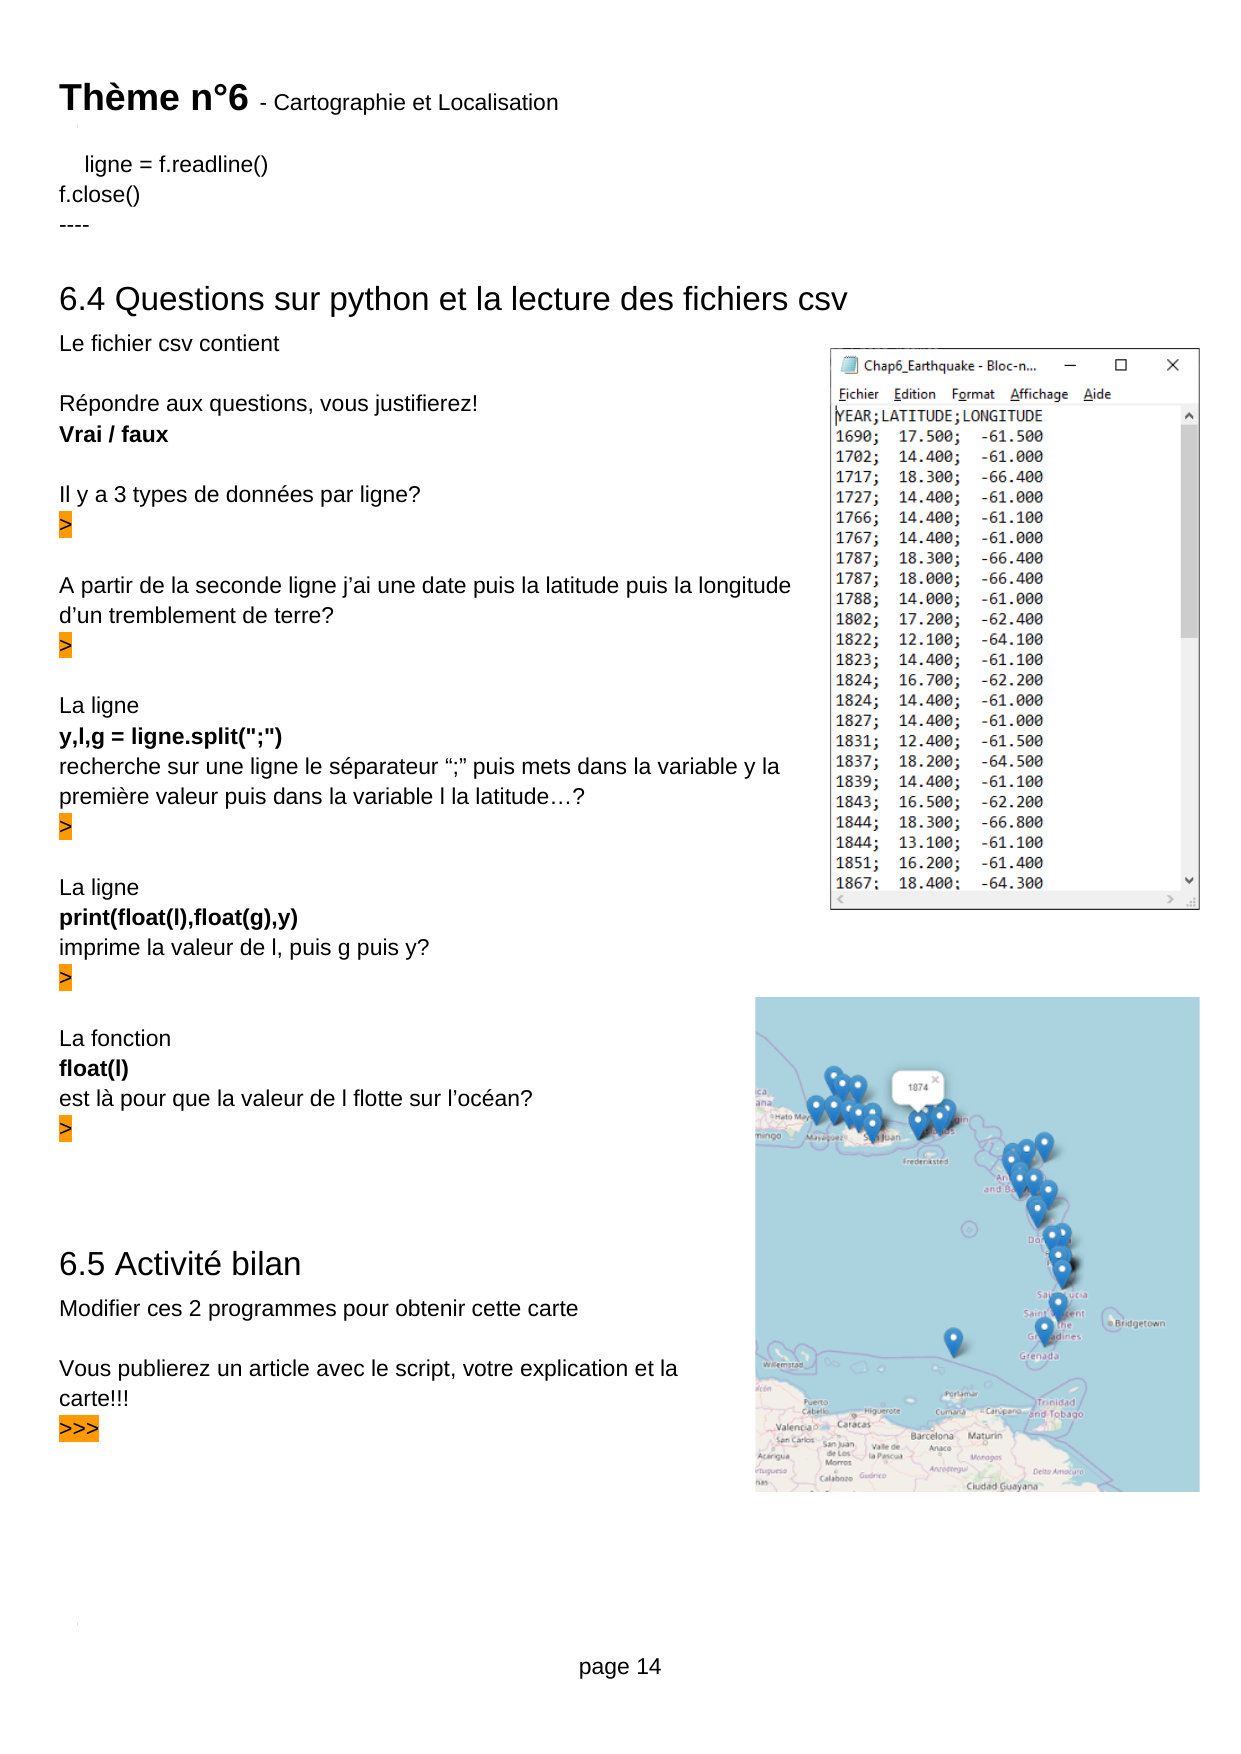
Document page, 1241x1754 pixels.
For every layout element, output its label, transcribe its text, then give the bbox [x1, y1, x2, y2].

text recherche sur une ligne le séparateur “;” puis mets dans la variable y la première valeur puis dans la variable l la latitude…? [59, 753, 830, 809]
text Vous publierez un article avec le script, votre explication et la carte!!! [59, 1355, 755, 1411]
text Modifier ces 2 programmes pour obtenir cette carte [59, 1294, 755, 1321]
text float(l) [59, 1055, 755, 1081]
subtitle ​6.4​ Questions sur python et la lecture des fichiers csv [59, 279, 1181, 317]
text imprime la valeur de l, puis g puis y? [59, 934, 1181, 961]
text > [59, 632, 830, 658]
text f.close() [59, 181, 1181, 207]
text Répondre aux questions, vous justifierez! [59, 390, 830, 417]
text > [59, 511, 830, 538]
text Le fichier csv contient [59, 330, 1181, 356]
text print(float(l),float(g),y) [59, 904, 1181, 930]
text > [59, 1115, 755, 1142]
subtitle ​6.5​ Activité bilan [59, 1243, 755, 1282]
text La ligne y,l,g = ligne.split(";") [59, 692, 830, 749]
text Vrai / faux [59, 421, 830, 447]
text Il y a 3 types de données par ligne? [59, 481, 830, 507]
picture [830, 348, 1200, 910]
text ---- [59, 211, 1181, 238]
text >>> [59, 1415, 755, 1442]
text A partir de la seconde ligne j’ai une date puis la latitude puis la longitude d’un tremblement de terre? [59, 572, 830, 628]
text est là pour que la valeur de l flotte sur l’océan? [59, 1085, 755, 1112]
text > [59, 964, 1181, 991]
text La fonction [59, 1025, 755, 1051]
text ligne = f.readline() [59, 151, 1181, 177]
picture [755, 997, 1200, 1492]
text La ligne [59, 874, 830, 900]
text > [59, 813, 830, 840]
